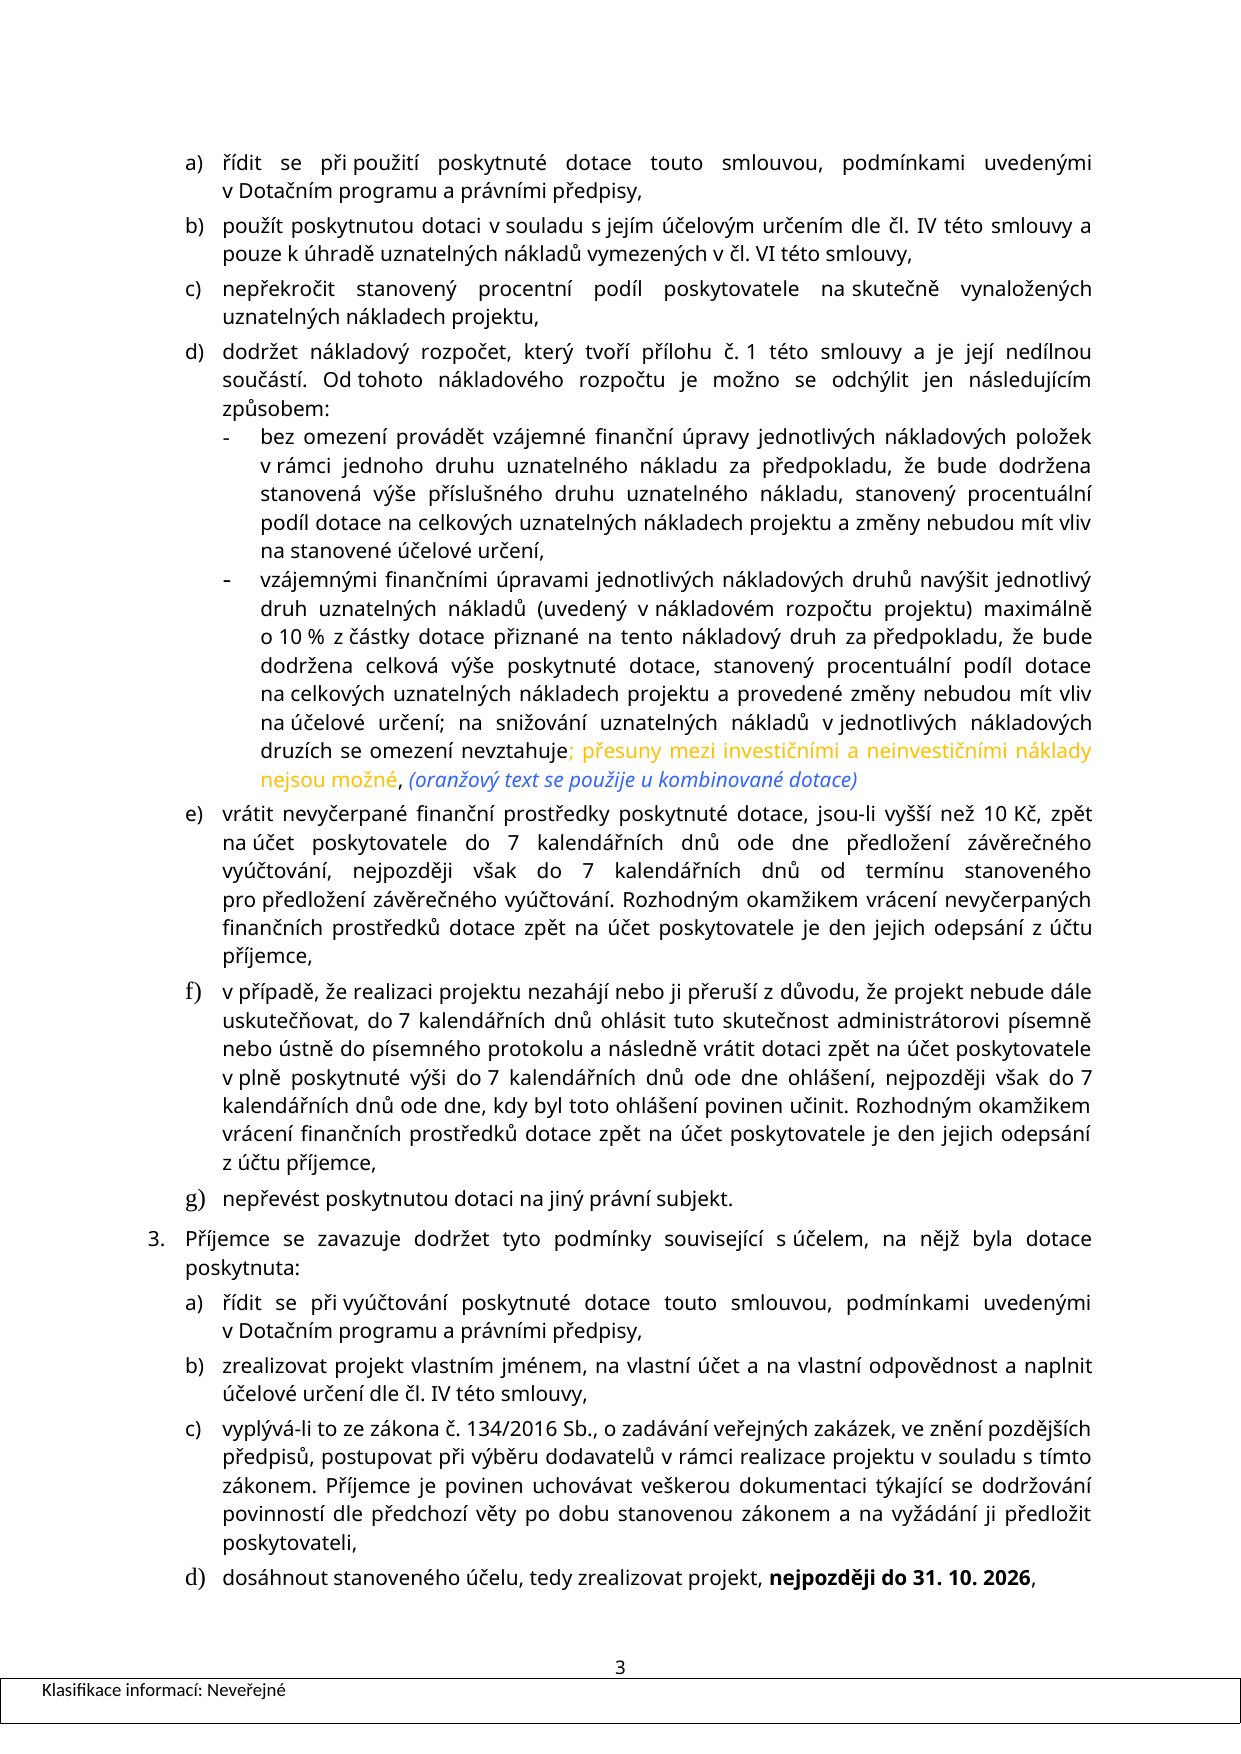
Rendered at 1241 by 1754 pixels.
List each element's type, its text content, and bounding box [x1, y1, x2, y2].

list dosáhnout stanoveného účelu, tedy zrealizovat projekt, nejpozději do 31. 10. 2026, [185, 1562, 1092, 1592]
list dodržet nákladový rozpočet, který tvoří přílohu č. 1 této smlouvy a je její nedílnou součástí. Od tohoto nákladového rozpočtu je možno se odchýlit jen následujícím způsobem: [185, 337, 1092, 422]
list Příjemce se zavazuje dodržet tyto podmínky související s účelem, na nějž byla dotace poskytnuta: [148, 1224, 1092, 1281]
list vzájemnými finančními úpravami jednotlivých nákladových druhů navýšit jednotlivý druh uznatelných nákladů (uvedený v nákladovém rozpočtu projektu) maximálně o 10 % z částky dotace přiznané na tento nákladový druh za předpokladu, že bude dodržena celková výše poskytnuté dotace, stanovený procentuální podíl dotace na celkových uznatelných nákladech projektu a provedené změny nebudou mít vliv na účelové určení; na snižování uznatelných nákladů v jednotlivých nákladových druzích se omezení nevztahuje; přesuny mezi investičními a neinvestičními náklady nejsou možné, (oranžový text se použije u kombinované dotace) [223, 564, 1092, 793]
list vyplývá-li to ze zákona č. 134/2016 Sb., o zadávání veřejných zakázek, ve znění pozdějších předpisů, postupovat při výběru dodavatelů v rámci realizace projektu v souladu s tímto zákonem. Příjemce je povinen uchovávat veškerou dokumentaci týkající se dodržování povinností dle předchozí věty po dobu stanovenou zákonem a na vyžádání ji předložit poskytovateli, [185, 1414, 1092, 1556]
list nepřevést poskytnutou dotaci na jiný právní subjekt. [185, 1183, 1092, 1212]
list vrátit nevyčerpané finanční prostředky poskytnuté dotace, jsou-li vyšší než 10 Kč, zpět na účet poskytovatele do 7 kalendářních dnů ode dne předložení závěrečného vyúčtování, nejpozději však do 7 kalendářních dnů od termínu stanoveného pro předložení závěrečného vyúčtování. Rozhodným okamžikem vrácení nevyčerpaných finančních prostředků dotace zpět na účet poskytovatele je den jejich odepsání z účtu příjemce, [185, 799, 1092, 970]
list zrealizovat projekt vlastním jménem, na vlastní účet a na vlastní odpovědnost a naplnit účelové určení dle čl. IV této smlouvy, [185, 1351, 1092, 1408]
list nepřekročit stanovený procentní podíl poskytovatele na skutečně vynaložených uznatelných nákladech projektu, [185, 274, 1092, 331]
list bez omezení provádět vzájemné finanční úpravy jednotlivých nákladových položek v rámci jednoho druhu uznatelného nákladu za předpokladu, že bude dodržena stanovená výše příslušného druhu uznatelného nákladu, stanovený procentuální podíl dotace na celkových uznatelných nákladech projektu a změny nebudou mít vliv na stanovené účelové určení, [223, 422, 1092, 564]
list použít poskytnutou dotaci v souladu s jejím účelovým určením dle čl. IV této smlouvy a pouze k úhradě uznatelných nákladů vymezených v čl. VI této smlouvy, [185, 211, 1092, 268]
list řídit se při použití poskytnuté dotace touto smlouvou, podmínkami uvedenými v Dotačním programu a právními předpisy, [185, 148, 1092, 204]
list v případě, že realizaci projektu nezahájí nebo ji přeruší z důvodu, že projekt nebude dále uskutečňovat, do 7 kalendářních dnů ohlásit tuto skutečnost administrátorovi písemně nebo ústně do písemného protokolu a následně vrátit dotaci zpět na účet poskytovatele v plně poskytnuté výši do 7 kalendářních dnů ode dne ohlášení, nejpozději však do 7 kalendářních dnů ode dne, kdy byl toto ohlášení povinen učinit. Rozhodným okamžikem vrácení finančních prostředků dotace zpět na účet poskytovatele je den jejich odepsání z účtu příjemce, [185, 976, 1092, 1176]
list řídit se při vyúčtování poskytnuté dotace touto smlouvou, podmínkami uvedenými v Dotačním programu a právními předpisy, [185, 1288, 1092, 1344]
